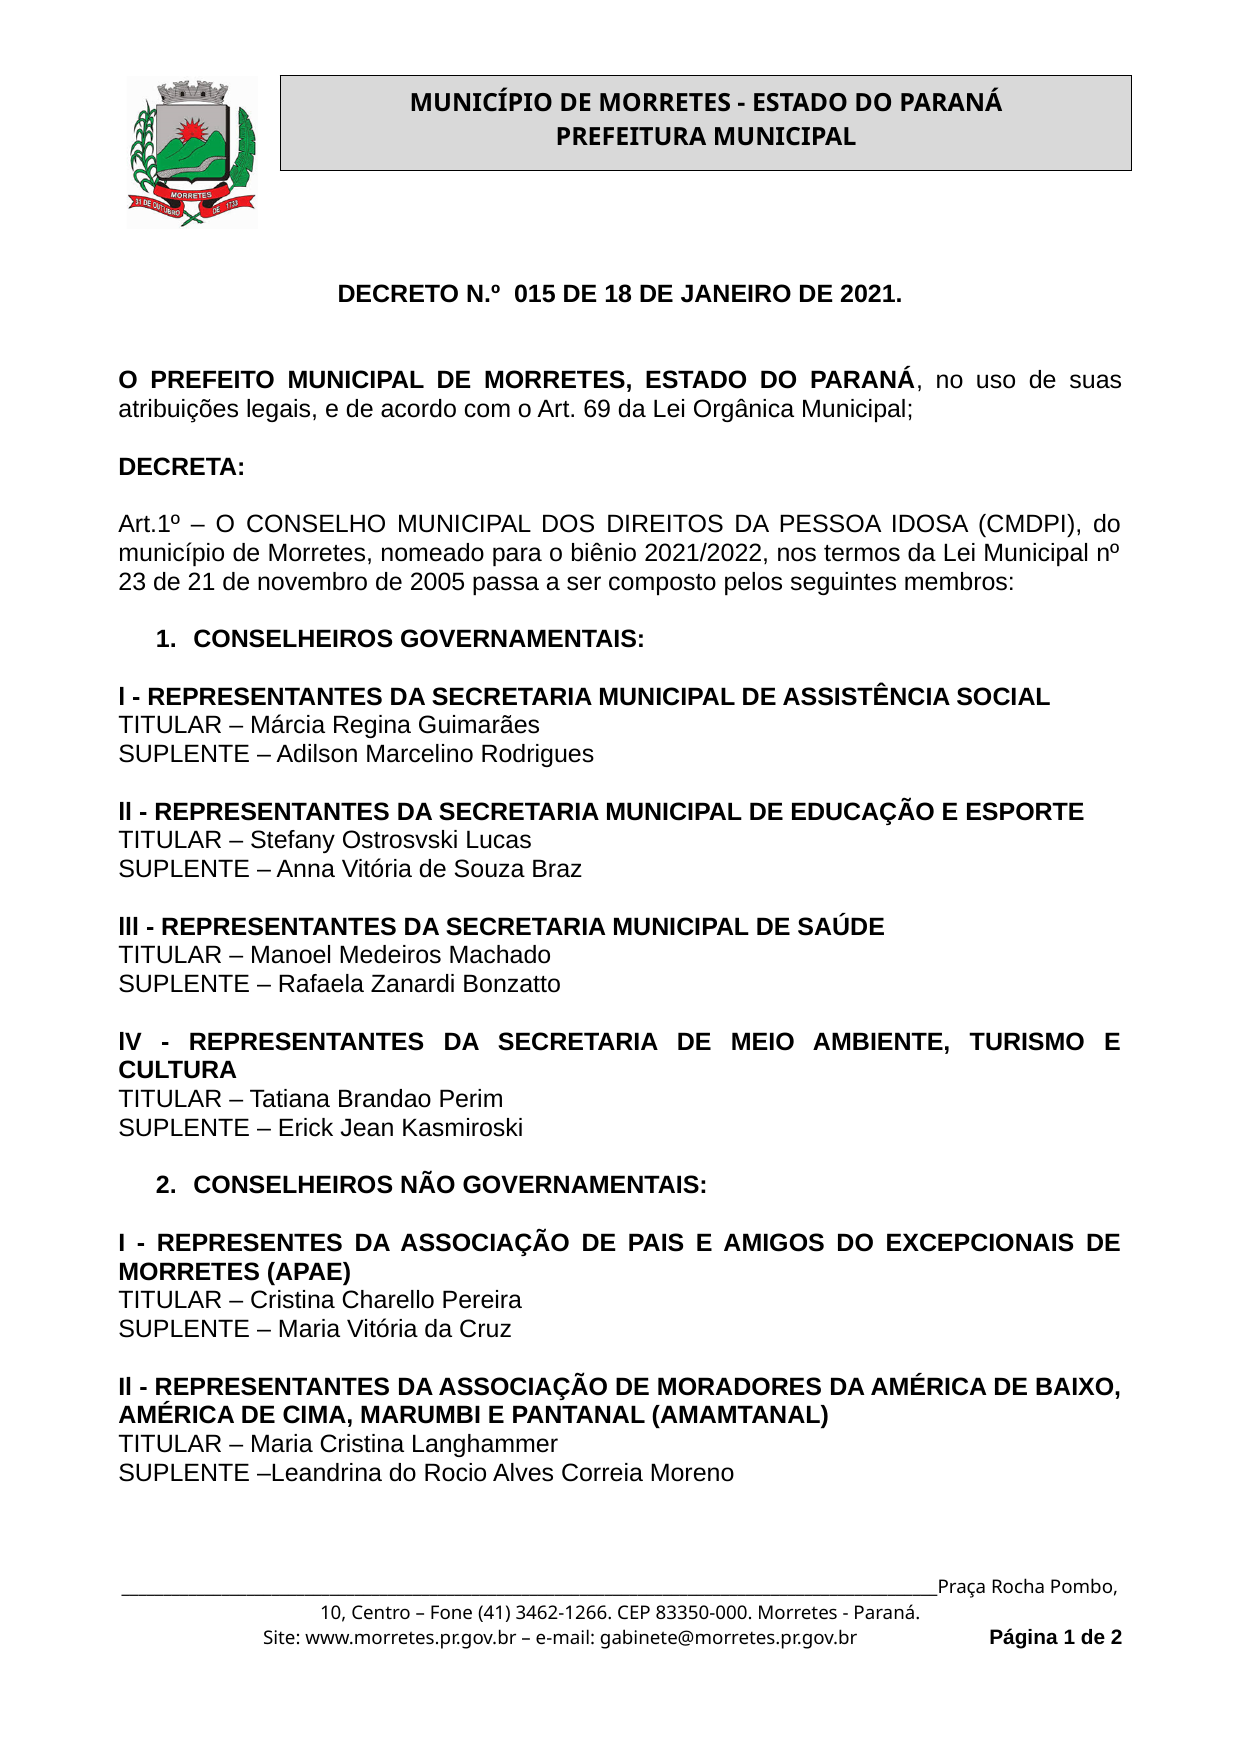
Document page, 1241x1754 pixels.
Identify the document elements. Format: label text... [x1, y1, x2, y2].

text TITULAR – Márcia Regina Guimarães [118, 710, 1122, 739]
text O PREFEITO MUNICIPAL DE MORRETES, ESTADO DO PARANÁ, no uso de suas atribuições legais, e de acordo com o Art. 69 da Lei Orgânica Municipal; [118, 365, 1122, 423]
list CONSELHEIROS GOVERNAMENTAIS: [156, 624, 1122, 653]
text TITULAR – Stefany Ostrosvski Lucas [118, 825, 1122, 854]
text I - REPRESENTES DA ASSOCIAÇÃO DE PAIS E AMIGOS DO EXCEPCIONAIS DE MORRETES (APAE) [118, 1228, 1122, 1285]
picture [126, 76, 259, 229]
text lll - REPRESENTANTES DA SECRETARIA MUNICIPAL DE SAÚDE [118, 912, 1122, 940]
text TITULAR – Cristina Charello Pereira [118, 1285, 1122, 1314]
text SUPLENTE – Maria Vitória da Cruz [118, 1314, 1122, 1343]
text DECRETA: [118, 452, 1122, 480]
text TITULAR – Maria Cristina Langhammer [118, 1429, 1122, 1458]
text SUPLENTE – Adilson Marcelino Rodrigues [118, 739, 1122, 768]
text TITULAR – Manoel Medeiros Machado [118, 940, 1122, 969]
text SUPLENTE – Erick Jean Kasmiroski [118, 1113, 1122, 1142]
subtitle DECRETO N.º 015 de 18 de janeiro DE 2021. [118, 279, 1122, 308]
text ll - REPRESENTANTES DA SECRETARIA MUNICIPAL DE EDUCAÇÃO E ESPORTE [118, 797, 1122, 825]
text TITULAR – Tatiana Brandao Perim [118, 1084, 1122, 1113]
text SUPLENTE – Anna Vitória de Souza Braz [118, 854, 1122, 883]
text Art.1º – O CONSELHO MUNICIPAL DOS DIREITOS DA PESSOA IDOSA (CMDPI), do município de Morretes, nomeado para o biênio 2021/2022, nos termos da Lei Municipal nº 23 de 21 de novembro de 2005 passa a ser composto pelos seguintes membros: [118, 509, 1122, 595]
text lV - REPRESENTANTES DA SECRETARIA DE MEIO AMBIENTE, TURISMO E CULTURA [118, 1027, 1122, 1084]
text Il - REPRESENTANTES DA ASSOCIAÇÃO DE MORADORES DA AMÉRICA DE BAIXO, AMÉRICA DE CIMA, MARUMBI E PANTANAL (AMAMTANAL) [118, 1372, 1122, 1429]
list CONSELHEIROS NÃO GOVERNAMENTAIS: [156, 1170, 1122, 1199]
text l - REPRESENTANTES DA SECRETARIA MUNICIPAL DE ASSISTÊNCIA SOCIAL [118, 682, 1122, 710]
text SUPLENTE –Leandrina do Rocio Alves Correia Moreno [118, 1458, 1122, 1487]
text SUPLENTE – Rafaela Zanardi Bonzatto [118, 969, 1122, 998]
